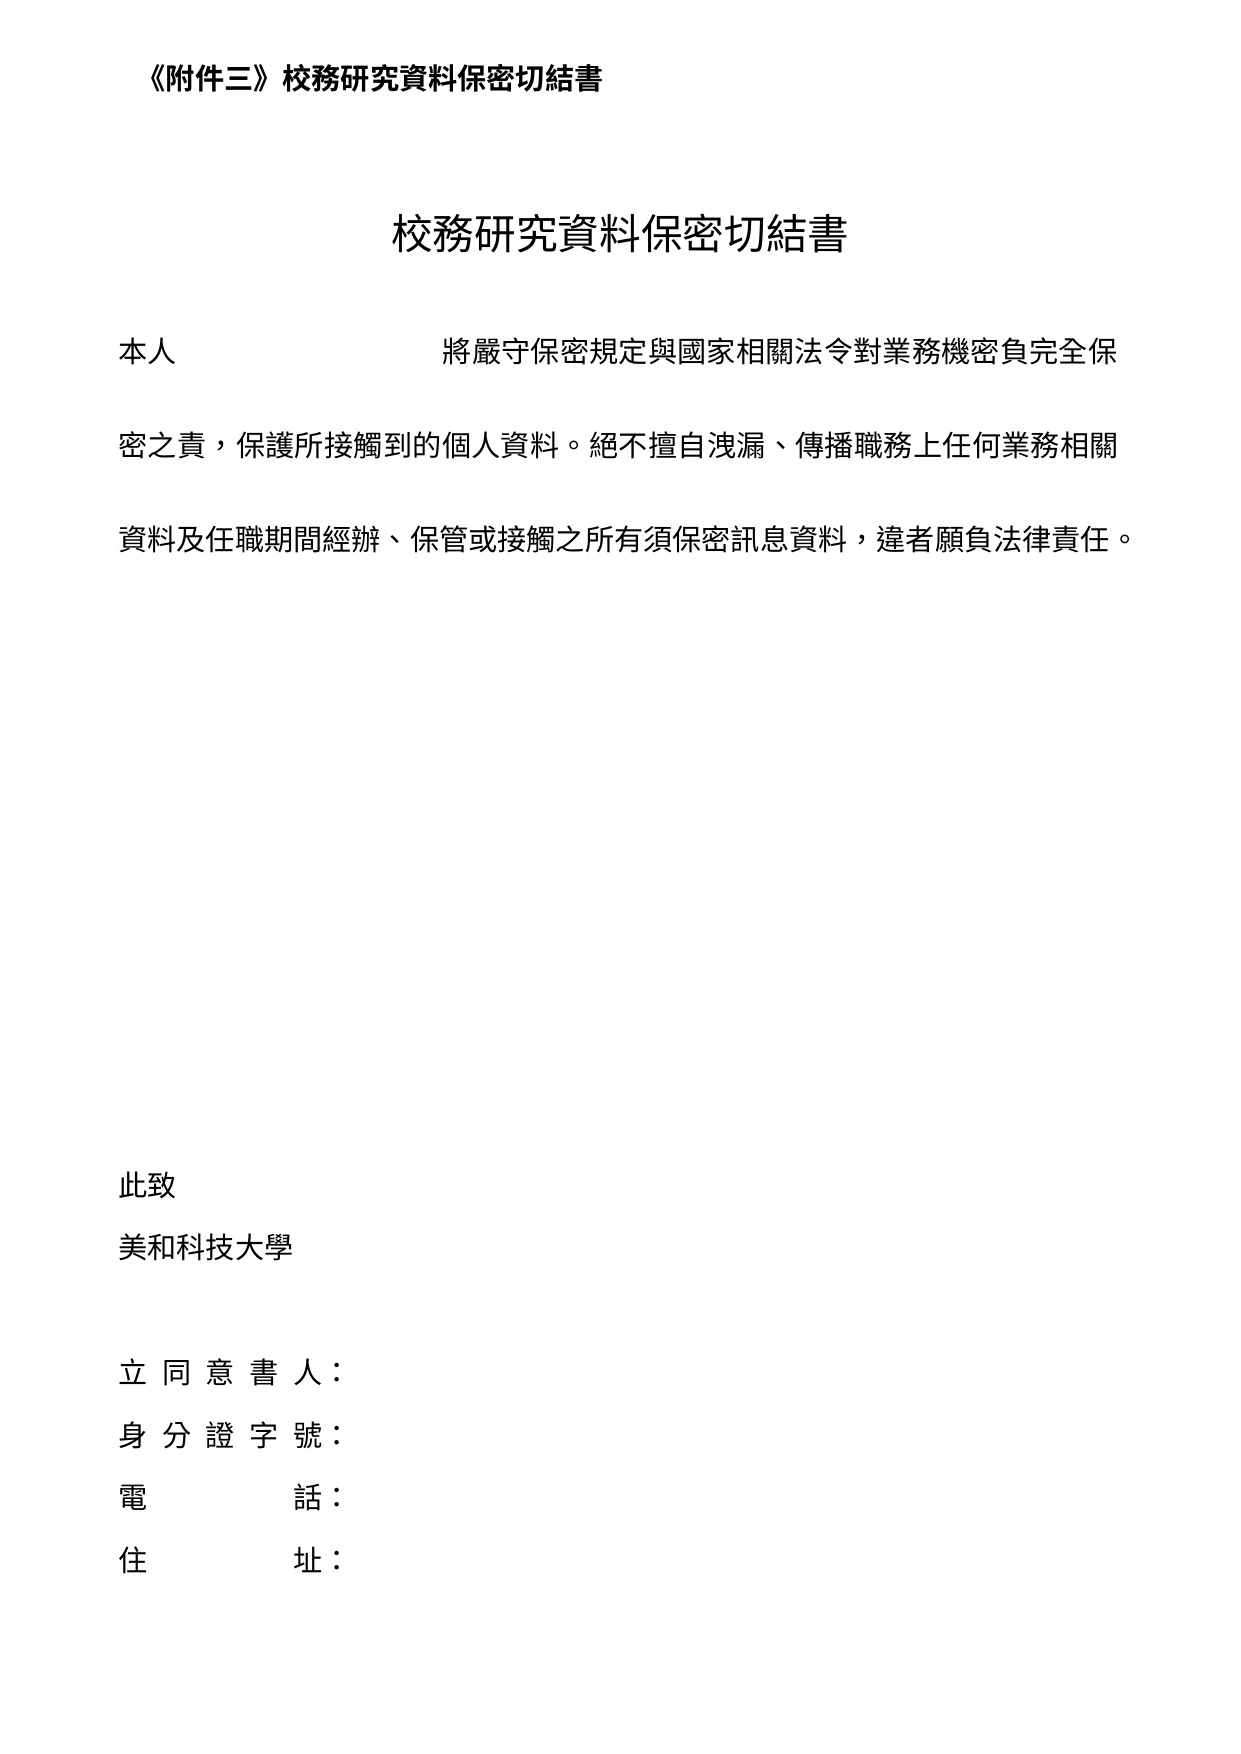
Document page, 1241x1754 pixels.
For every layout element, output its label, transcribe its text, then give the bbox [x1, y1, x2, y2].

text 立 同 意 書 人： [118, 1329, 1122, 1392]
text 住 址： [118, 1517, 1122, 1579]
text 校務研究資料保密切結書 [118, 189, 1122, 252]
text 身 分 證 字 號： [118, 1392, 1122, 1454]
text 《附件三》校務研究資料保密切結書 [136, 55, 757, 98]
text 美和科技大學 [118, 1204, 1122, 1267]
text 本人 將嚴守保密規定與國家相關法令對業務機密負完全保密之責，保護所接觸到的個人資料。絕不擅自洩漏、傳播職務上任何業務相關資料及任職期間經辦、保管或接觸之所有須保密訊息資料，違者願負法律責任。 [118, 308, 1122, 558]
text 電 話： [118, 1454, 1122, 1517]
text 此致 [118, 1142, 1122, 1204]
